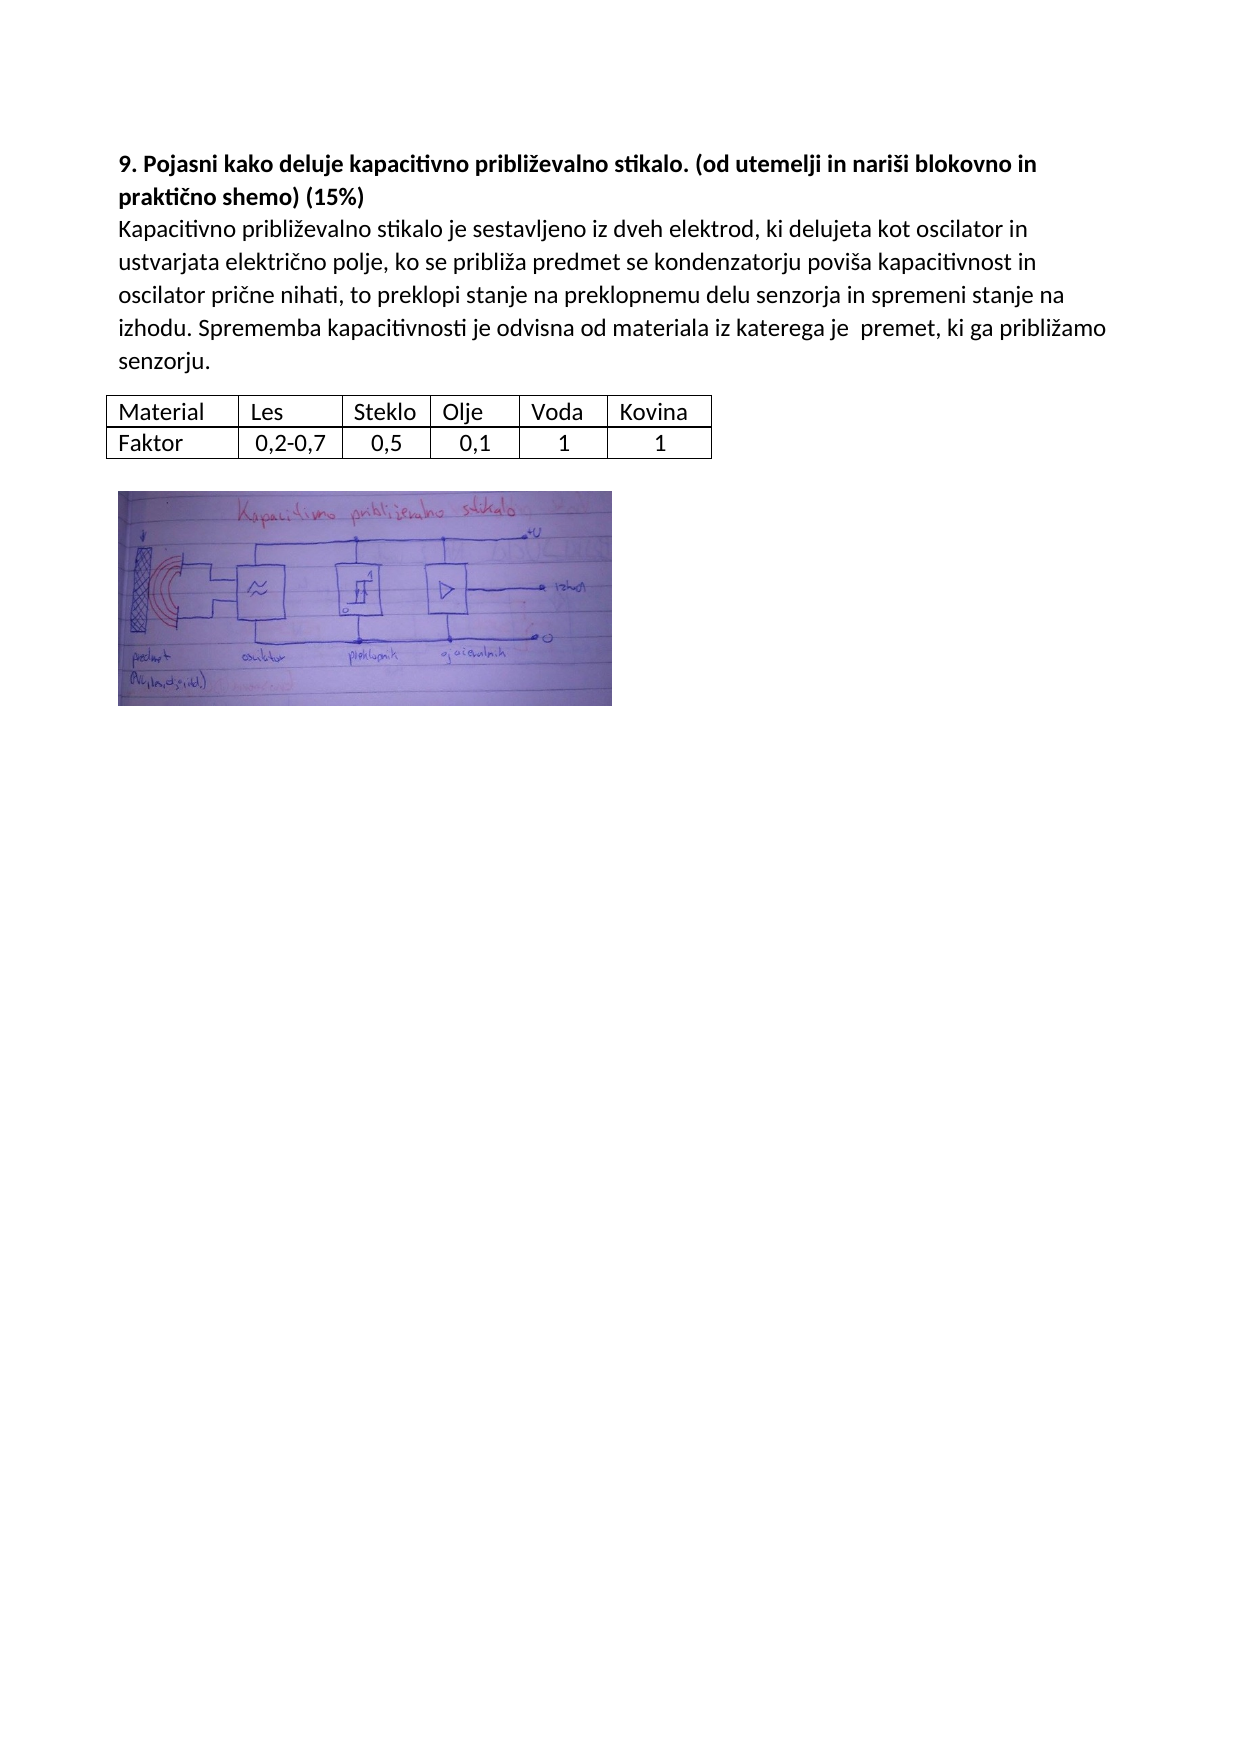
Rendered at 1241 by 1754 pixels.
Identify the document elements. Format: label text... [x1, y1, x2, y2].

table_cell 0,5 [343, 428, 430, 458]
picture [118, 491, 612, 706]
table_cell 0,1 [431, 428, 519, 458]
text 9. Pojasni kako deluje kapacitivno približevalno stikalo. (od utemelji in nariši blokovno in praktično shemo) (15%) Kapacitivno približevalno stikalo je sestavljeno iz dveh elektrod, ki delujeta kot oscilator in ustvarjata električno polje, ko se približa predmet se kondenzatorju poviša kapacitivnost in oscilator prične nihati, to preklopi stanje na preklopnemu delu senzorja in spremeni stanje na izhodu. Sprememba kapacitivnosti je odvisna od materiala iz katerega je premet, ki ga približamo senzorju. [118, 148, 1122, 376]
table_header Steklo [343, 396, 430, 426]
table_header Material [107, 396, 238, 426]
table_header Kovina [608, 396, 711, 426]
table_cell Faktor [107, 428, 238, 458]
table_cell 1 [520, 428, 607, 458]
table_cell 1 [608, 428, 711, 458]
table_header Voda [520, 396, 607, 426]
table_header Olje [431, 396, 519, 426]
table_cell 0,2-0,7 [239, 428, 342, 458]
table_header Les [239, 396, 342, 426]
